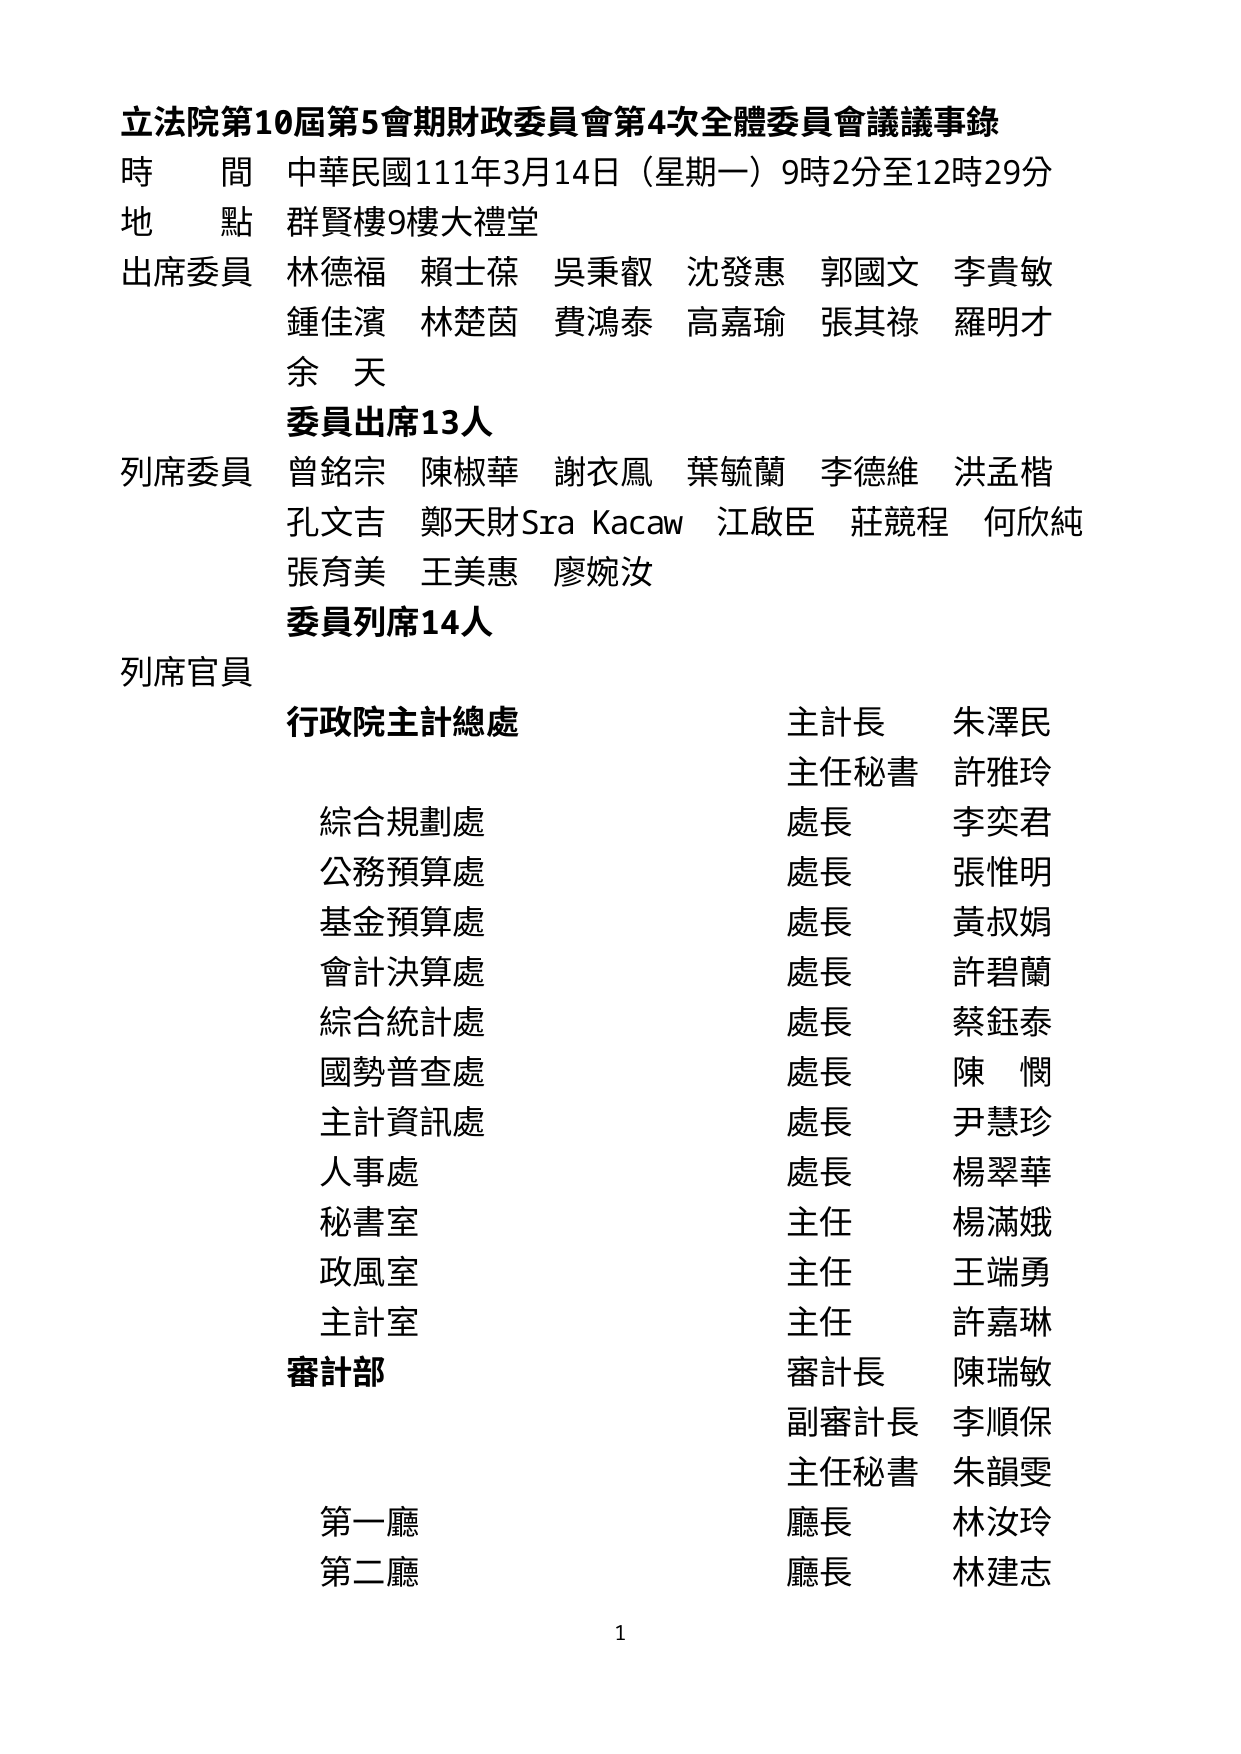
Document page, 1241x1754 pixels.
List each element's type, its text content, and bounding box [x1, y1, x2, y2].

text 審計部 審計長 陳瑞敏 [286, 1344, 1120, 1394]
text 主計資訊處 處長 尹慧珍 [286, 1094, 1120, 1144]
text 行政院主計總處 主計長 朱澤民 [286, 694, 1120, 744]
text 國勢普查處 處長 陳 憫 [286, 1044, 1120, 1094]
text 鍾佳濱 林楚茵 費鴻泰 高嘉瑜 張其祿 羅明才 [120, 294, 1087, 344]
text 列席委員 曾銘宗 陳椒華 謝衣鳯 葉毓蘭 李德維 洪孟楷 [120, 444, 1087, 494]
text 余 天 [120, 344, 1087, 394]
text 秘書室 主任 楊滿娥 [286, 1194, 1120, 1244]
text 綜合規劃處 處長 李奕君 [286, 794, 1120, 844]
text 主任秘書 朱韻雯 [286, 1444, 1120, 1494]
text 公務預算處 處長 張惟明 [286, 844, 1120, 894]
text 孔文吉 鄭天財Sra Kacaw 江啟臣 莊競程 何欣純 [120, 494, 1087, 544]
text 第一廳 廳長 林汝玲 [286, 1494, 1120, 1544]
text 出席委員 林德福 賴士葆 吳秉叡 沈發惠 郭國文 李貴敏 [120, 244, 1087, 294]
text 主任秘書 許雅玲 [286, 744, 1120, 794]
text 會計決算處 處長 許碧蘭 [286, 944, 1120, 994]
text 立法院第10屆第5會期財政委員會第4次全體委員會議議事錄 [120, 94, 1170, 144]
text 綜合統計處 處長 蔡鈺泰 [286, 994, 1120, 1044]
text 張育美 王美惠 廖婉汝 [120, 544, 1087, 594]
text 政風室 主任 王端勇 [286, 1244, 1120, 1294]
text 第二廳 廳長 林建志 [286, 1544, 1120, 1594]
text 主計室 主任 許嘉琳 [286, 1294, 1120, 1344]
text 列席官員 [120, 644, 1120, 694]
text 時 間 中華民國111年3月14日（星期一）9時2分至12時29分 [120, 144, 1170, 194]
text 地 點 群賢樓9樓大禮堂 [120, 194, 1170, 244]
text 人事處 處長 楊翠華 [286, 1144, 1120, 1194]
text 基金預算處 處長 黃叔娟 [286, 894, 1120, 944]
text 副審計長 李順保 [286, 1394, 1120, 1444]
text 委員出席13人 [287, 394, 1120, 444]
text 委員列席14人 [287, 594, 1120, 644]
